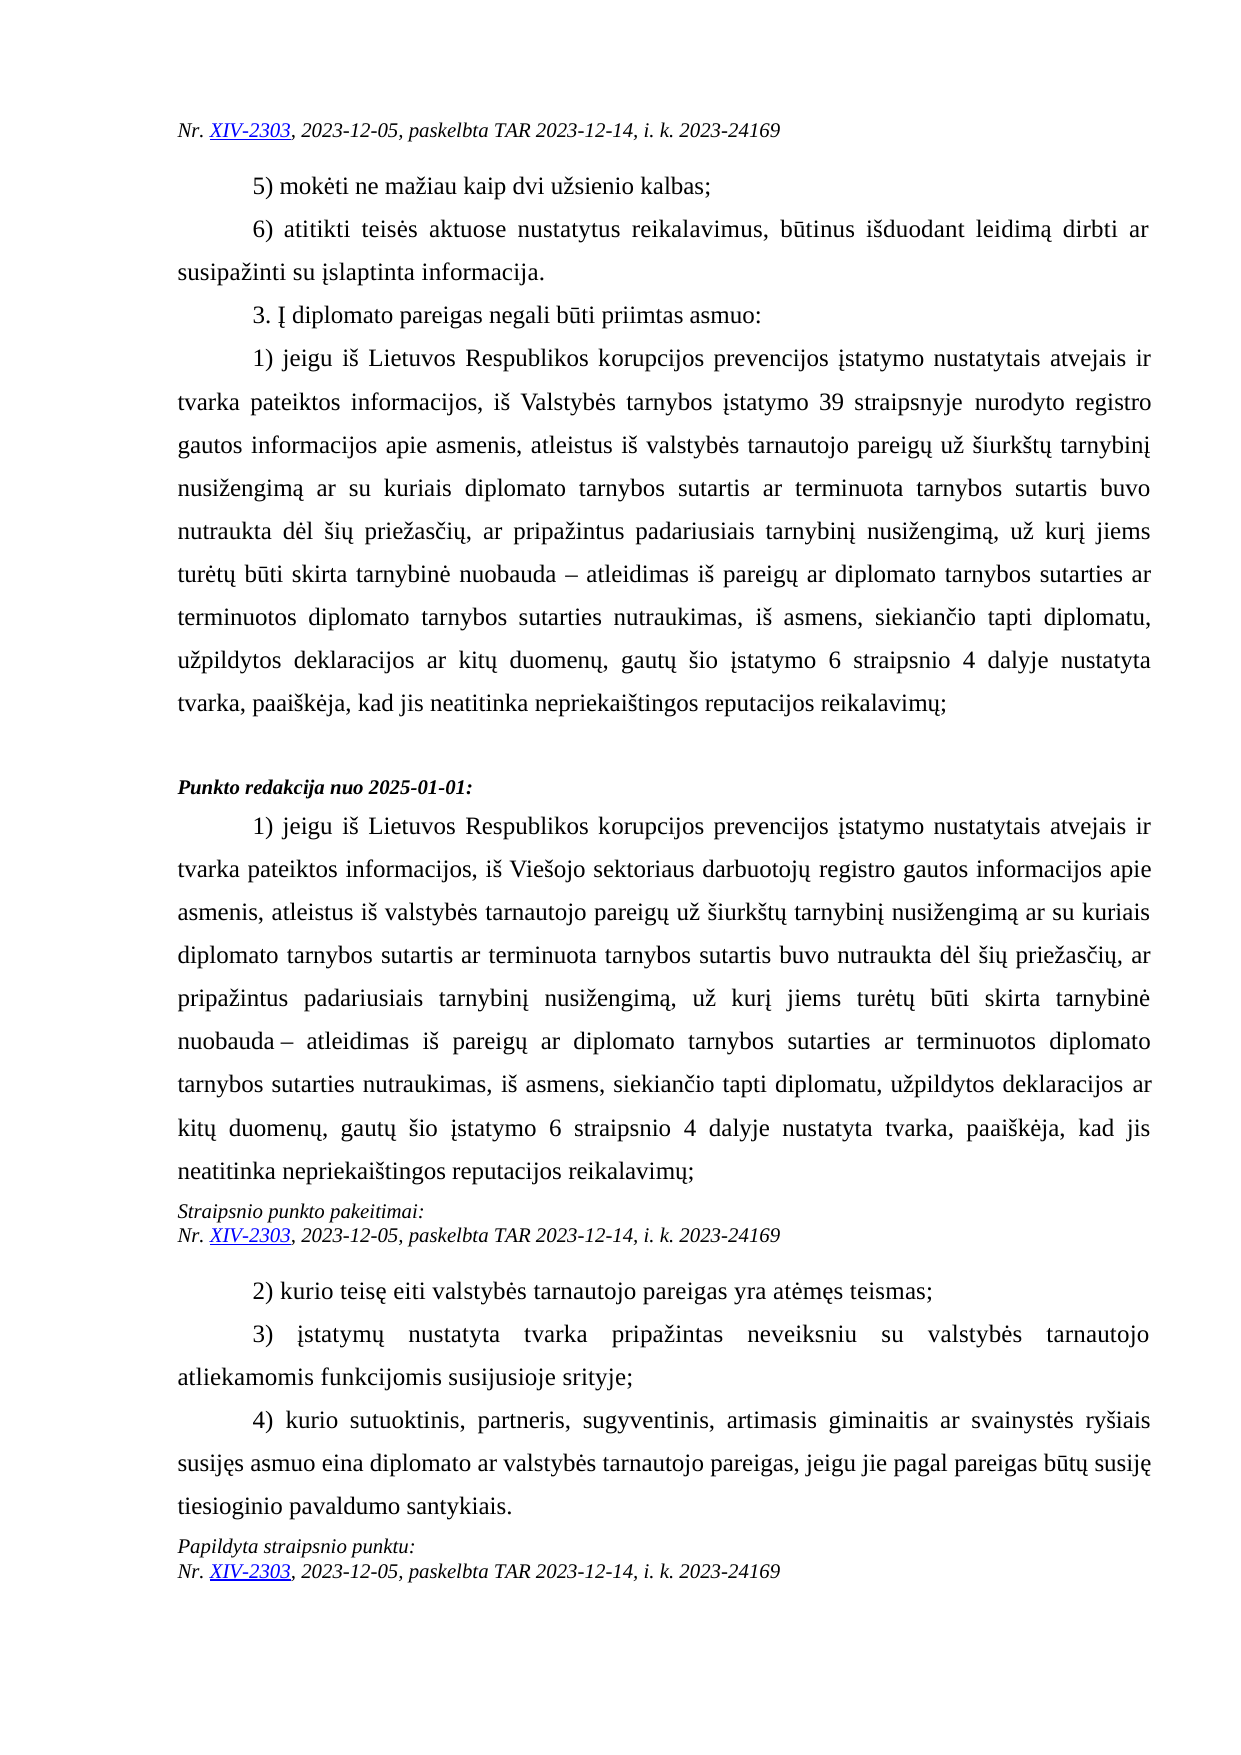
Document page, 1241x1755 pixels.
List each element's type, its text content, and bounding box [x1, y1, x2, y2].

text Straipsnio punkto pakeitimai: [177, 1199, 1152, 1223]
text 2) kurio teisę eiti valstybės tarnautojo pareigas yra atėmęs teismas; [177, 1276, 1152, 1304]
text 6) atitikti teisės aktuose nustatytus reikalavimus, būtinus išduodant leidimą dirbti ar susipažinti su įslaptinta informacija. [177, 214, 1152, 286]
text 3. Į diplomato pareigas negali būti priimtas asmuo: [177, 300, 1152, 329]
text 1) jeigu iš Lietuvos Respublikos korupcijos prevencijos įstatymo nustatytais atvejais ir tvarka pateiktos informacijos, iš Viešojo sektoriaus darbuotojų registro gautos informacijos apie asmenis, atleistus iš valstybės tarnautojo pareigų už šiurkštų tarnybinį nusižengimą ar su kuriais diplomato tarnybos sutartis ar terminuota tarnybos sutartis buvo nutraukta dėl šių priežasčių, ar pripažintus padariusiais tarnybinį nusižengimą, už kurį jiems turėtų būti skirta tarnybinė nuobauda – atleidimas iš pareigų ar diplomato tarnybos sutarties ar terminuotos diplomato tarnybos sutarties nutraukimas, iš asmens, siekiančio tapti diplomatu, užpildytos deklaracijos ar kitų duomenų, gautų šio įstatymo 6 straipsnio 4 dalyje nustatyta tvarka, paaiškėja, kad jis neatitinka nepriekaištingos reputacijos reikalavimų; [177, 811, 1152, 1184]
text Papildyta straipsnio punktu: [177, 1534, 1152, 1558]
text 1) jeigu iš Lietuvos Respublikos korupcijos prevencijos įstatymo nustatytais atvejais ir tvarka pateiktos informacijos, iš Valstybės tarnybos įstatymo 39 straipsnyje nurodyto registro gautos informacijos apie asmenis, atleistus iš valstybės tarnautojo pareigų už šiurkštų tarnybinį nusižengimą ar su kuriais diplomato tarnybos sutartis ar terminuota tarnybos sutartis buvo nutraukta dėl šių priežasčių, ar pripažintus padariusiais tarnybinį nusižengimą, už kurį jiems turėtų būti skirta tarnybinė nuobauda – atleidimas iš pareigų ar diplomato tarnybos sutarties ar terminuotos diplomato tarnybos sutarties nutraukimas, iš asmens, siekiančio tapti diplomatu, užpildytos deklaracijos ar kitų duomenų, gautų šio įstatymo 6 straipsnio 4 dalyje nustatyta tvarka, paaiškėja, kad jis neatitinka nepriekaištingos reputacijos reikalavimų; [177, 343, 1152, 717]
text Nr. XIV-2303, 2023-12-05, paskelbta TAR 2023-12-14, i. k. 2023-24169 [177, 1223, 1152, 1247]
text Punkto redakcija nuo 2025-01-01: [177, 775, 1152, 799]
text 5) mokėti ne mažiau kaip dvi užsienio kalbas; [177, 171, 1152, 200]
text 4) kurio sutuoktinis, partneris, sugyventinis, artimasis giminaitis ar svainystės ryšiais susijęs asmuo eina diplomato ar valstybės tarnautojo pareigas, jeigu jie pagal pareigas būtų susiję tiesioginio pavaldumo santykiais. [177, 1405, 1152, 1520]
text 3) įstatymų nustatyta tvarka pripažintas neveiksniu su valstybės tarnautojo atliekamomis funkcijomis susijusioje srityje; [177, 1319, 1152, 1391]
text Nr. XIV-2303, 2023-12-05, paskelbta TAR 2023-12-14, i. k. 2023-24169 [177, 1558, 1152, 1583]
text Nr. XIV-2303, 2023-12-05, paskelbta TAR 2023-12-14, i. k. 2023-24169 [177, 118, 1152, 142]
